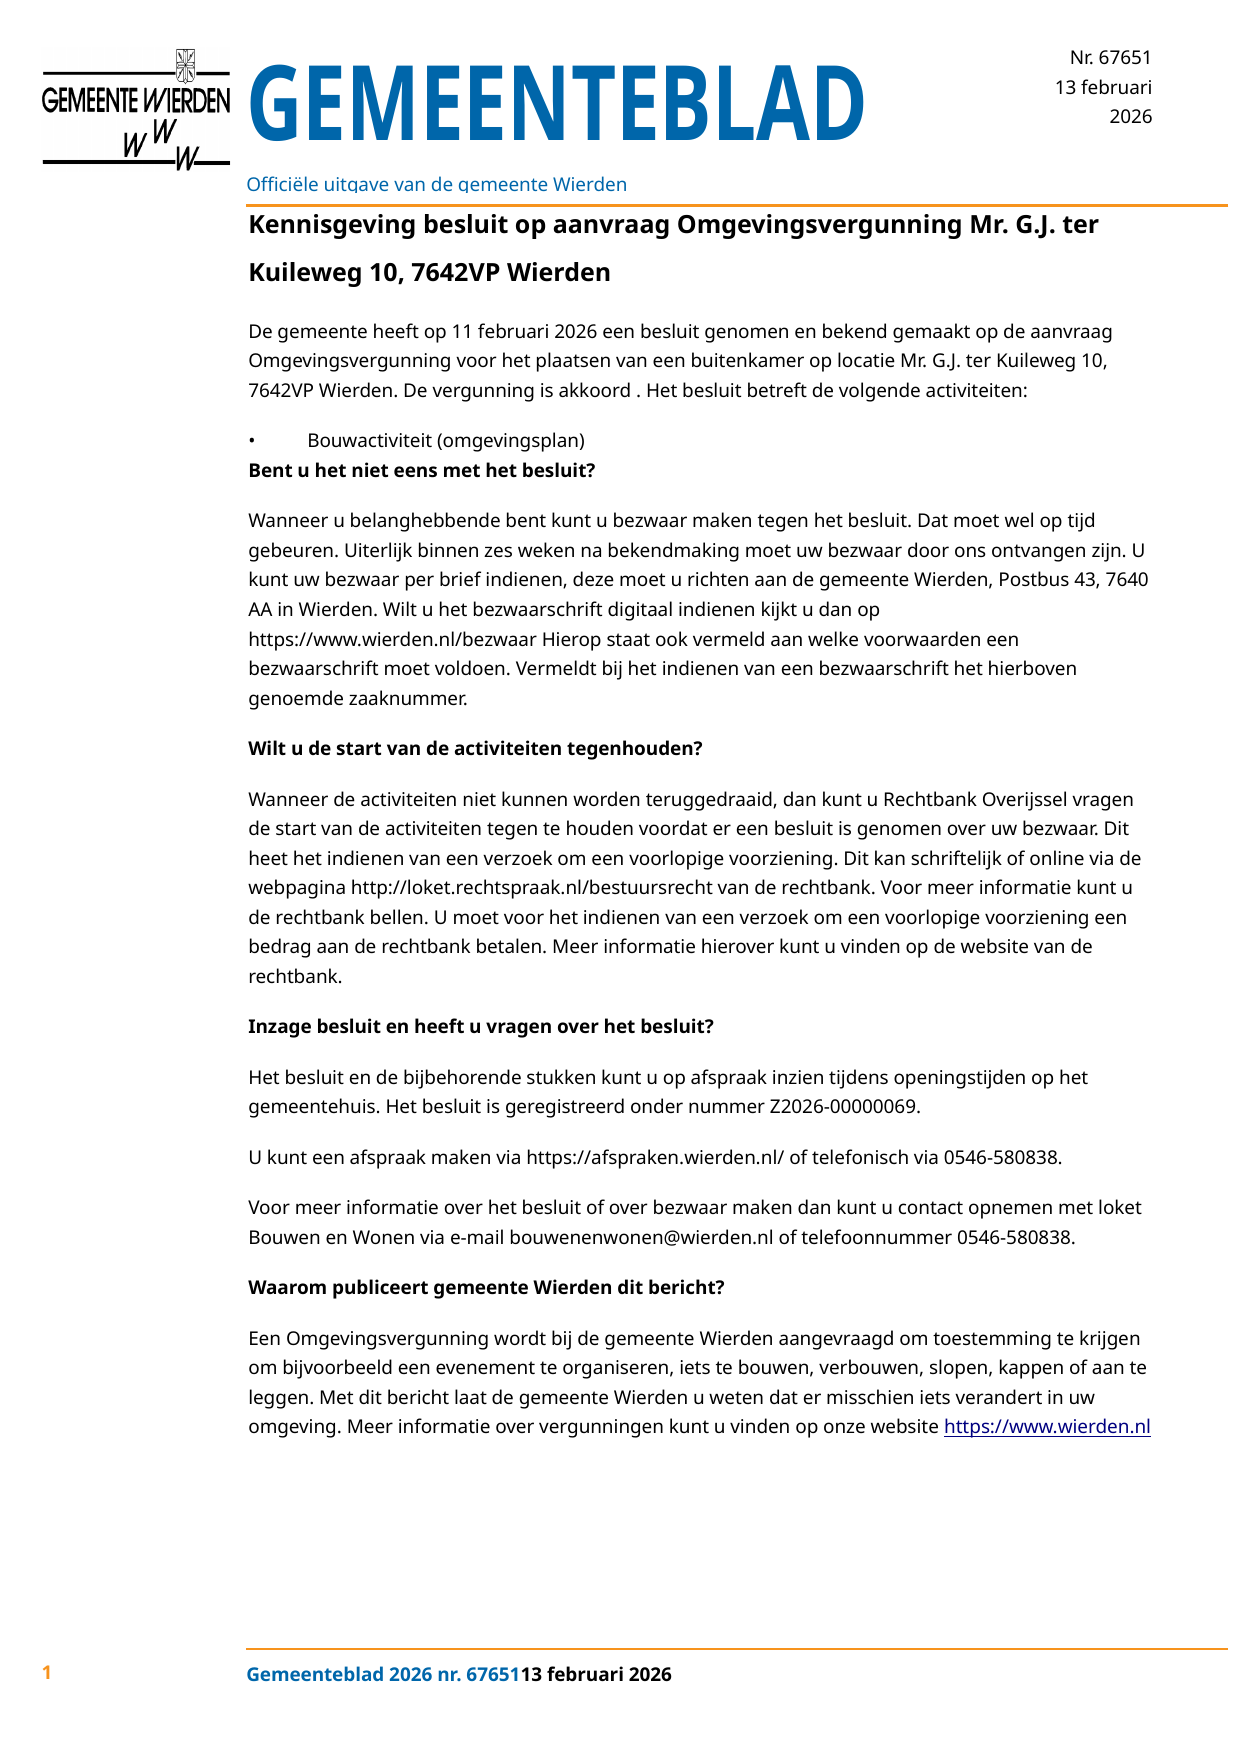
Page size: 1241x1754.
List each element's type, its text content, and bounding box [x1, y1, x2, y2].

picture [41, 47, 231, 172]
text Bent u het niet eens met het besluit? [248, 457, 1152, 483]
text De gemeente heeft op 11 februari 2026 een besluit genomen en bekend gemaakt op de aanvraag Omgevingsvergunning voor het plaatsen van een buitenkamer op locatie Mr. G.J. ter Kuileweg 10, 7642VP Wierden. De vergunning is akkoord . Het besluit betreft de volgende activiteiten: [248, 318, 1152, 403]
text Waarom publiceert gemeente Wierden dit bericht? [248, 1274, 1152, 1300]
text U kunt een afspraak maken via https://afspraken.wierden.nl/ of telefonisch via 0546-580838. [248, 1144, 1152, 1170]
text Wanneer u belanghebbende bent kunt u bezwaar maken tegen het besluit. Dat moet wel op tijd gebeuren. Uiterlijk binnen zes weken na bekendmaking moet uw bezwaar door ons ontvangen zijn. U kunt uw bezwaar per brief indienen, deze moet u richten aan de gemeente Wierden, Postbus 43, 7640 AA in Wierden. Wilt u het bezwaarschrift digitaal indienen kijkt u dan op https://www.wierden.nl/bezwaar Hierop staat ook vermeld aan welke voorwaarden een bezwaarschrift moet voldoen. Vermeldt bij het indienen van een bezwaarschrift het hierboven genoemde zaaknummer. [248, 507, 1152, 711]
text Inzage besluit en heeft u vragen over het besluit? [248, 1014, 1152, 1039]
text Kennisgeving besluit op aanvraag Omgevingsvergunning Mr. G.J. ter Kuileweg 10, 7642VP Wierden [248, 207, 1152, 288]
text Wilt u de start van de activiteiten tegenhouden? [248, 735, 1152, 761]
text Het besluit en de bijbehorende stukken kunt u op afspraak inzien tijdens openingstijden op het gemeentehuis. Het besluit is geregistreerd onder nummer Z2026-00000069. [248, 1064, 1152, 1119]
list Bouwactiviteit (omgevingsplan) [248, 427, 1152, 453]
text Voor meer informatie over het besluit of over bezwaar maken dan kunt u contact opnemen met loket Bouwen en Wonen via e-mail bouwenenwonen@wierden.nl of telefoonnummer 0546-580838. [248, 1194, 1152, 1250]
text Een Omgevingsvergunning wordt bij de gemeente Wierden aangevraagd om toestemming te krijgen om bijvoorbeeld een evenement te organiseren, iets te bouwen, verbouwen, slopen, kappen of aan te leggen. Met dit bericht laat de gemeente Wierden u weten dat er misschien iets verandert in uw omgeving. Meer informatie over vergunningen kunt u vinden op onze website https://www.wierden.nl [248, 1325, 1152, 1439]
text Wanneer de activiteiten niet kunnen worden teruggedraaid, dan kunt u Rechtbank Overijssel vragen de start van de activiteiten tegen te houden voordat er een besluit is genomen over uw bezwaar. Dit heet het indienen van een verzoek om een voorlopige voorziening. Dit kan schriftelijk of online via de webpagina http://loket.rechtspraak.nl/bestuursrecht van de rechtbank. Voor meer informatie kunt u de rechtbank bellen. U moet voor het indienen van een verzoek om een voorlopige voorziening een bedrag aan de rechtbank betalen. Meer informatie hierover kunt u vinden op de website van de rechtbank. [248, 786, 1152, 989]
